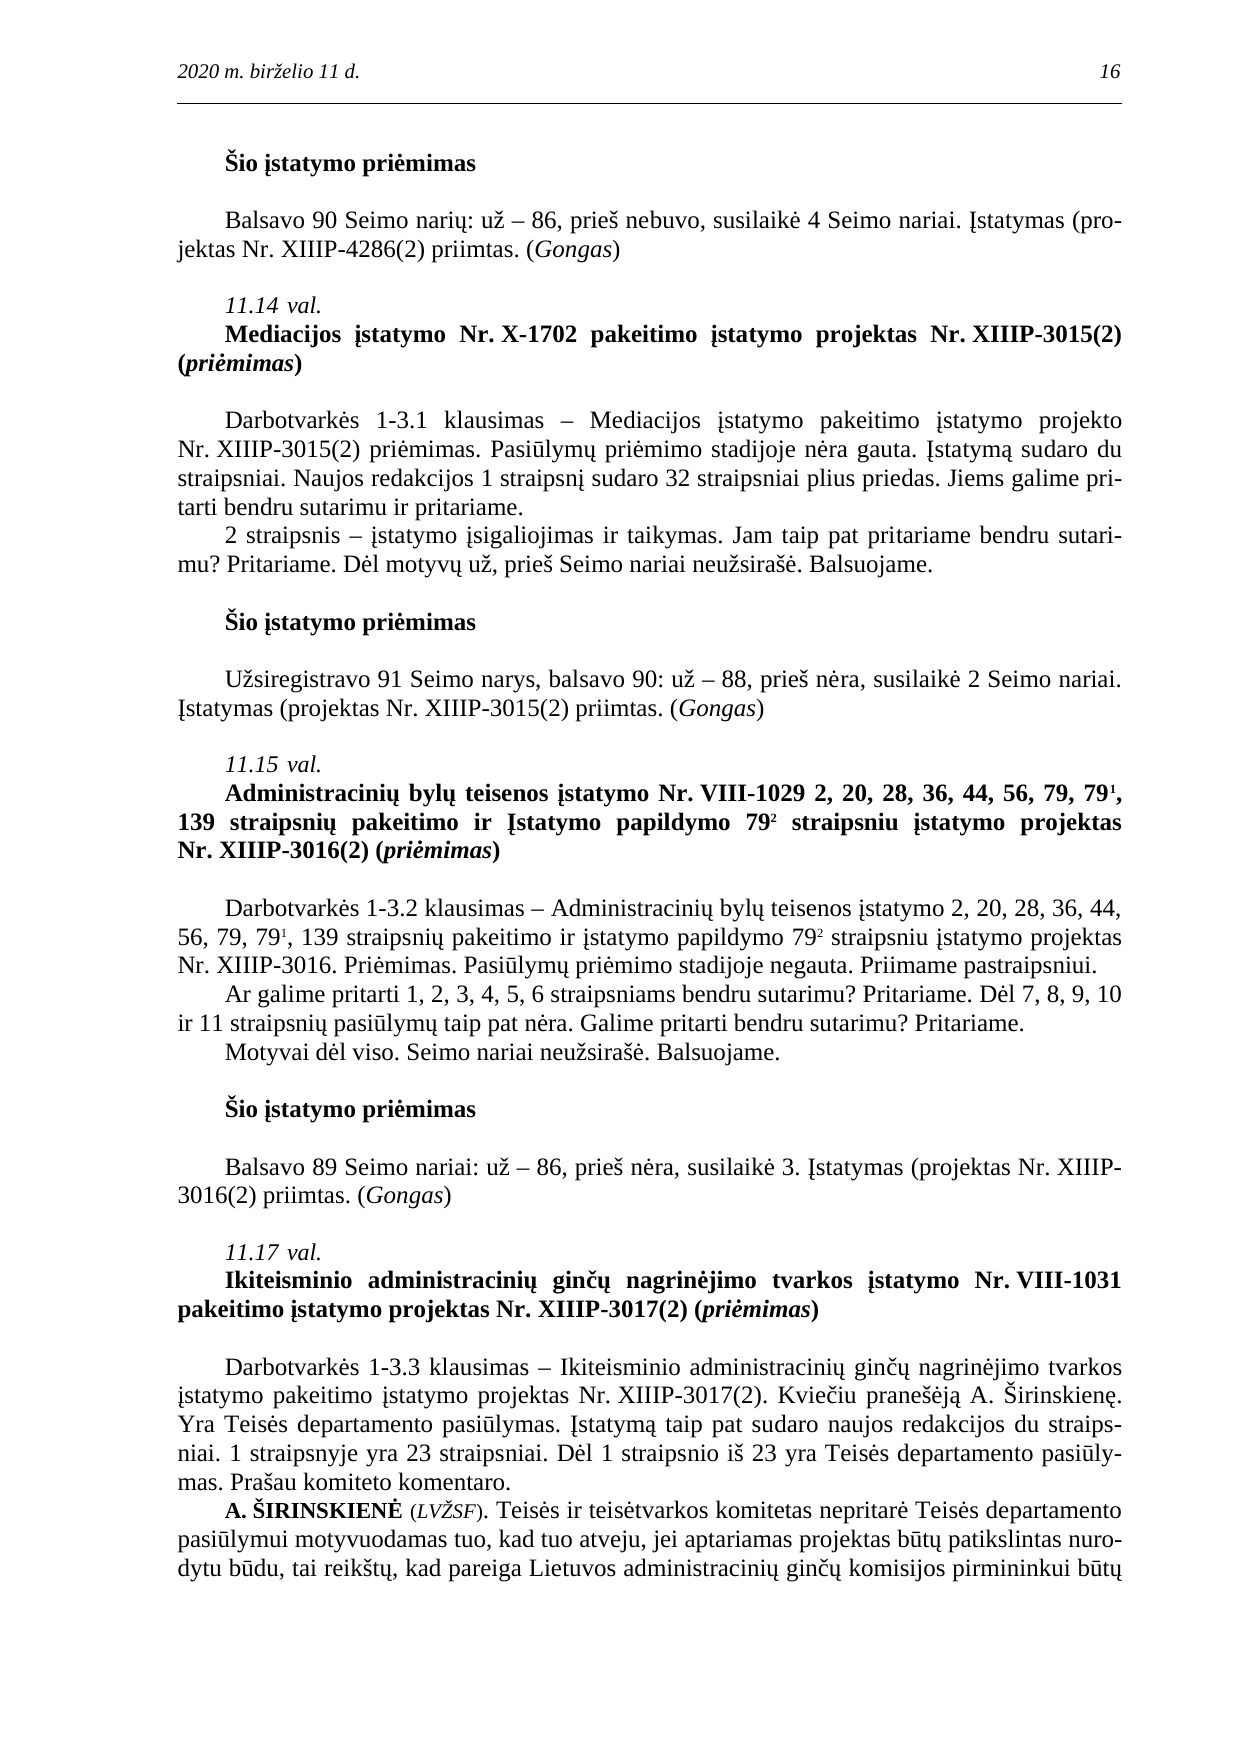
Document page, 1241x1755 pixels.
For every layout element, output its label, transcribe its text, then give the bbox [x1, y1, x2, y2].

text Šio įsta­ty­mo pri­ėmi­mas [177, 148, 1122, 176]
text Ar ga­li­me pri­tar­ti 1, 2, 3, 4, 5, 6 straips­niams ben­dru su­ta­ri­mu? Pri­ta­ria­me. Dėl 7, 8, 9, 10 ir 11 straips­nių pa­siū­ly­mų taip pat nė­ra. Ga­li­me pri­tar­ti ben­dru su­ta­ri­mu? Pri­ta­ria­me. [177, 979, 1122, 1037]
text Me­dia­ci­jos įsta­ty­mo Nr. X-1702 pa­kei­ti­mo įsta­ty­mo pro­jek­tas Nr. XIIIP-3015(2) (pri­ėmi­mas) [177, 319, 1122, 377]
text 11.14 val. [224, 291, 1122, 319]
text 11.15 val. [224, 750, 1122, 778]
text A. ŠIRINSKIENĖ (LVŽSF). Tei­sės ir tei­sėt­var­kos ko­mi­te­tas ne­pri­ta­rė Tei­sės de­par­ta­men­to pa­siū­ly­mui mo­ty­vuo­da­mas tuo, kad tuo at­ve­ju, jei ap­ta­ria­mas pro­jek­tas bū­tų pa­tiks­lin­tas nu­ro­dy­tu bū­du, tai reikš­tų, kad pa­rei­ga Lie­tu­vos ad­mi­nist­ra­ci­nių gin­čų ko­mi­si­jos pir­mi­nin­kui bū­tų [177, 1496, 1122, 1582]
text 11.17 val. [224, 1238, 1122, 1266]
text Dar­bo­tvarkės 1-3.2 klau­si­mas – Ad­mi­nist­ra­ci­nių by­lų tei­se­nos įsta­ty­mo 2, 20, 28, 36, 44, 56, 79, 791, 139 straips­nių pa­kei­ti­mo ir įsta­ty­mo pa­pil­dy­mo 792 straips­niu įsta­ty­mo pro­jek­tas Nr. XIIIP-3016. Pri­ėmi­mas. Pa­siū­ly­mų pri­ėmi­mo sta­di­jo­je ne­gau­ta. Pri­ima­me pa­straips­niui. [177, 893, 1122, 979]
text Ad­mi­nist­ra­ci­nių by­lų tei­se­nos įsta­ty­mo Nr. VIII-1029 2, 20, 28, 36, 44, 56, 79, 791, 139 straips­nių pa­kei­ti­mo ir Įsta­ty­mo pa­pil­dy­mo 792 straips­niu įsta­ty­mo pro­jek­tas Nr. XIIIP-3016(2) (pri­ėmi­mas) [177, 778, 1122, 864]
text Dar­bo­tvarkės 1-3.1 klau­si­mas – Me­dia­ci­jos įsta­ty­mo pa­kei­ti­mo įsta­ty­mo pro­jek­to Nr. XIIIP-3015(2) pri­ėmi­mas. Pa­siū­ly­mų pri­ėmi­mo sta­di­jo­je nė­ra gau­ta. Įsta­ty­mą su­da­ro du straips­niai. Nau­jos re­dak­ci­jos 1 straips­nį su­da­ro 32 straips­niai plius prie­das. Jiems ga­li­me pri­tar­ti ben­dru su­ta­ri­mu ir pri­ta­ria­me. [177, 405, 1122, 520]
text Šio įsta­ty­mo pri­ėmi­mas [177, 1094, 1122, 1123]
text Bal­sa­vo 89 Sei­mo na­riai: už – 86, prieš nė­ra, su­si­lai­kė 3. Įsta­ty­mas (pro­jek­tas Nr. XIIIP-3016(2) pri­im­tas. (Gon­gas) [177, 1152, 1122, 1209]
text Mo­ty­vai dėl vi­so. Sei­mo na­riai ne­už­si­ra­šė. Bal­suo­ja­me. [177, 1037, 1122, 1065]
text Dar­bo­tvarkės 1-3.3 klau­si­mas – Iki­teis­mi­nio ad­mi­nist­ra­ci­nių gin­čų nag­ri­nė­ji­mo tvar­kos įsta­ty­mo pa­kei­ti­mo įsta­ty­mo pro­jek­tas Nr. XIIIP-3017(2). Kvie­čiu pra­ne­šė­ją A. Ši­rins­kie­nę. Yra Tei­sės de­par­ta­men­to pa­siū­ly­mas. Įsta­ty­mą taip pat su­da­ro nau­jos re­dak­ci­jos du straips­niai. 1 straips­ny­je yra 23 straips­niai. Dėl 1 straips­nio iš 23 yra Tei­sės de­par­ta­men­to pa­siū­ly­mas. Pra­šau ko­mi­te­to ko­men­ta­ro. [177, 1352, 1122, 1496]
text Iki­teis­mi­nio ad­mi­nist­ra­ci­nių gin­čų nag­ri­nė­ji­mo tvar­kos įsta­ty­mo Nr. VIII-1031 pakei­ti­mo įsta­ty­mo pro­jek­tas Nr. XIIIP-3017(2) (pri­ėmi­mas) [177, 1266, 1122, 1323]
text Bal­sa­vo 90 Sei­mo na­rių: už – 86, prieš ne­bu­vo, su­si­lai­kė 4 Sei­mo na­riai. Įsta­ty­mas (pro­jek­tas Nr. XIIIP-4286(2) pri­im­tas. (Gon­gas) [177, 205, 1122, 263]
text Šio įsta­ty­mo pri­ėmi­mas [177, 607, 1122, 635]
text 2 straips­nis – įsta­ty­mo įsi­ga­lio­ji­mas ir tai­ky­mas. Jam taip pat pri­ta­ria­me ben­dru su­ta­ri­mu? Pri­ta­ria­me. Dėl mo­ty­vų už, prieš Sei­mo na­riai ne­už­si­ra­šė. Bal­suo­ja­me. [177, 520, 1122, 578]
text Už­si­re­gist­ra­vo 91 Sei­mo na­rys, bal­sa­vo 90: už – 88, prieš nė­ra, su­si­lai­kė 2 Sei­mo na­riai. Įsta­ty­mas (pro­jek­tas Nr. XIIIP-3015(2) pri­im­tas. (Gon­gas) [177, 664, 1122, 722]
